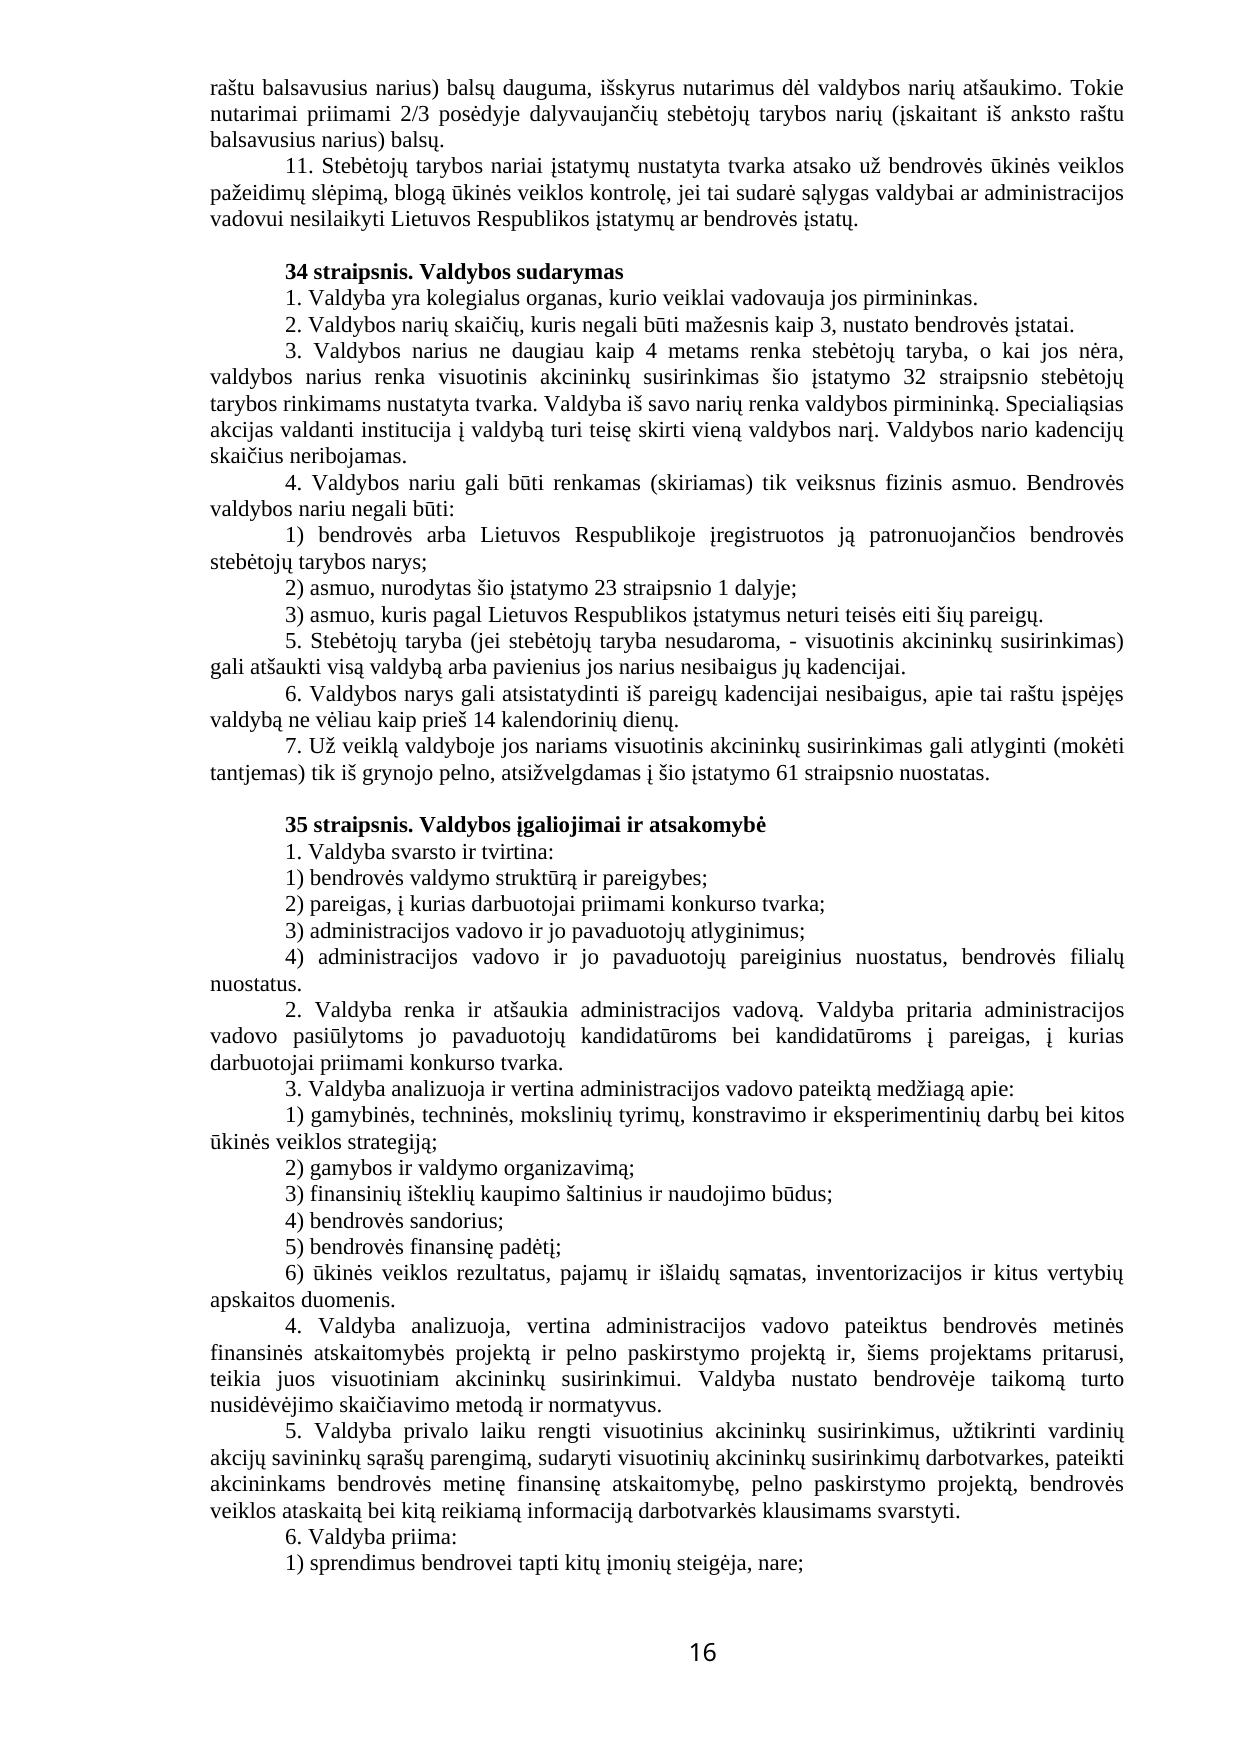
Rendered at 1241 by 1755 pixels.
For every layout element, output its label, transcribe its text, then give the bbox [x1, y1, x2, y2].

text 11. Stebėtojų tarybos nariai įstatymų nustatyta tvarka atsako už bendrovės ūkinės veiklos pažeidimų slėpimą, blogą ūkinės veiklos kontrolę, jei tai sudarė sąlygas valdybai ar administracijos vadovui nesilaikyti Lietuvos Respublikos įstatymų ar bendrovės įstatų. [210, 153, 1126, 232]
text 6. Valdyba priima: [210, 1523, 1126, 1549]
text 5. Stebėtojų taryba (jei stebėtojų taryba nesudaroma, - visuotinis akcininkų susirinkimas) gali atšaukti visą valdybą arba pavienius jos narius nesibaigus jų kadencijai. [210, 627, 1126, 680]
text 1) sprendimus bendrovei tapti kitų įmonių steigėja, nare; [210, 1549, 1126, 1576]
text 5. Valdyba privalo laiku rengti visuotinius akcininkų susirinkimus, užtikrinti vardinių akcijų savininkų sąrašų parengimą, sudaryti visuotinių akcininkų susirinkimų darbotvarkes, pateikti akcininkams bendrovės metinę finansinę atskaitomybę, pelno paskirstymo projektą, bendrovės veiklos ataskaitą bei kitą reikiamą informaciją darbotvarkės klausimams svarstyti. [210, 1418, 1126, 1523]
text 1. Valdyba yra kolegialus organas, kurio veiklai vadovauja jos pirmininkas. [210, 284, 1126, 311]
text 1) gamybinės, techninės, mokslinių tyrimų, konstravimo ir eksperimentinių darbų bei kitos ūkinės veiklos strategiją; [210, 1101, 1126, 1154]
text 2) gamybos ir valdymo organizavimą; [210, 1154, 1126, 1180]
text 6) ūkinės veiklos rezultatus, pajamų ir išlaidų sąmatas, inventorizacijos ir kitus vertybių apskaitos duomenis. [210, 1259, 1126, 1312]
text 3. Valdyba analizuoja ir vertina administracijos vadovo pateiktą medžiagą apie: [210, 1075, 1126, 1101]
text 4. Valdybos nariu gali būti renkamas (skiriamas) tik veiksnus fizinis asmuo. Bendrovės valdybos nariu negali būti: [210, 469, 1126, 522]
text 3) asmuo, kuris pagal Lietuvos Respublikos įstatymus neturi teisės eiti šių pareigų. [210, 601, 1126, 627]
text 4) administracijos vadovo ir jo pavaduotojų pareiginius nuostatus, bendrovės filialų nuostatus. [210, 943, 1126, 996]
text 1. Valdyba svarsto ir tvirtina: [210, 838, 1126, 864]
text 4) bendrovės sandorius; [210, 1207, 1126, 1233]
text 7. Už veiklą valdyboje jos nariams visuotinis akcininkų susirinkimas gali atlyginti (mokėti tantjemas) tik iš grynojo pelno, atsižvelgdamas į šio įstatymo 61 straipsnio nuostatas. [210, 732, 1126, 785]
text 1) bendrovės valdymo struktūrą ir pareigybes; [210, 864, 1126, 891]
text raštu balsavusius narius) balsų dauguma, išskyrus nutarimus dėl valdybos narių atšaukimo. Tokie nutarimai priimami 2/3 posėdyje dalyvaujančių stebėtojų tarybos narių (įskaitant iš anksto raštu balsavusius narius) balsų. [210, 73, 1126, 153]
text 6. Valdybos narys gali atsistatydinti iš pareigų kadencijai nesibaigus, apie tai raštu įspėjęs valdybą ne vėliau kaip prieš 14 kalendorinių dienų. [210, 680, 1126, 732]
text 34 straipsnis. Valdybos sudarymas [210, 258, 1126, 284]
text 2) asmuo, nurodytas šio įstatymo 23 straipsnio 1 dalyje; [210, 574, 1126, 601]
text 2. Valdyba renka ir atšaukia administracijos vadovą. Valdyba pritaria administracijos vadovo pasiūlytoms jo pavaduotojų kandidatūroms bei kandidatūroms į pareigas, į kurias darbuotojai priimami konkurso tvarka. [210, 996, 1126, 1075]
text 1) bendrovės arba Lietuvos Respublikoje įregistruotos ją patronuojančios bendrovės stebėtojų tarybos narys; [210, 522, 1126, 574]
text 35 straipsnis. Valdybos įgaliojimai ir atsakomybė [210, 811, 1126, 838]
text 4. Valdyba analizuoja, vertina administracijos vadovo pateiktus bendrovės metinės finansinės atskaitomybės projektą ir pelno paskirstymo projektą ir, šiems projektams pritarusi, teikia juos visuotiniam akcininkų susirinkimui. Valdyba nustato bendrovėje taikomą turto nusidėvėjimo skaičiavimo metodą ir normatyvus. [210, 1312, 1126, 1418]
text 3. Valdybos narius ne daugiau kaip 4 metams renka stebėtojų taryba, o kai jos nėra, valdybos narius renka visuotinis akcininkų susirinkimas šio įstatymo 32 straipsnio stebėtojų tarybos rinkimams nustatyta tvarka. Valdyba iš savo narių renka valdybos pirmininką. Specialiąsias akcijas valdanti institucija į valdybą turi teisę skirti vieną valdybos narį. Valdybos nario kadencijų skaičius neribojamas. [210, 337, 1126, 469]
text 3) finansinių išteklių kaupimo šaltinius ir naudojimo būdus; [210, 1180, 1126, 1207]
text 2) pareigas, į kurias darbuotojai priimami konkurso tvarka; [210, 891, 1126, 917]
text 2. Valdybos narių skaičių, kuris negali būti mažesnis kaip 3, nustato bendrovės įstatai. [210, 311, 1126, 337]
text 5) bendrovės finansinę padėtį; [210, 1233, 1126, 1259]
text 3) administracijos vadovo ir jo pavaduotojų atlyginimus; [210, 917, 1126, 943]
